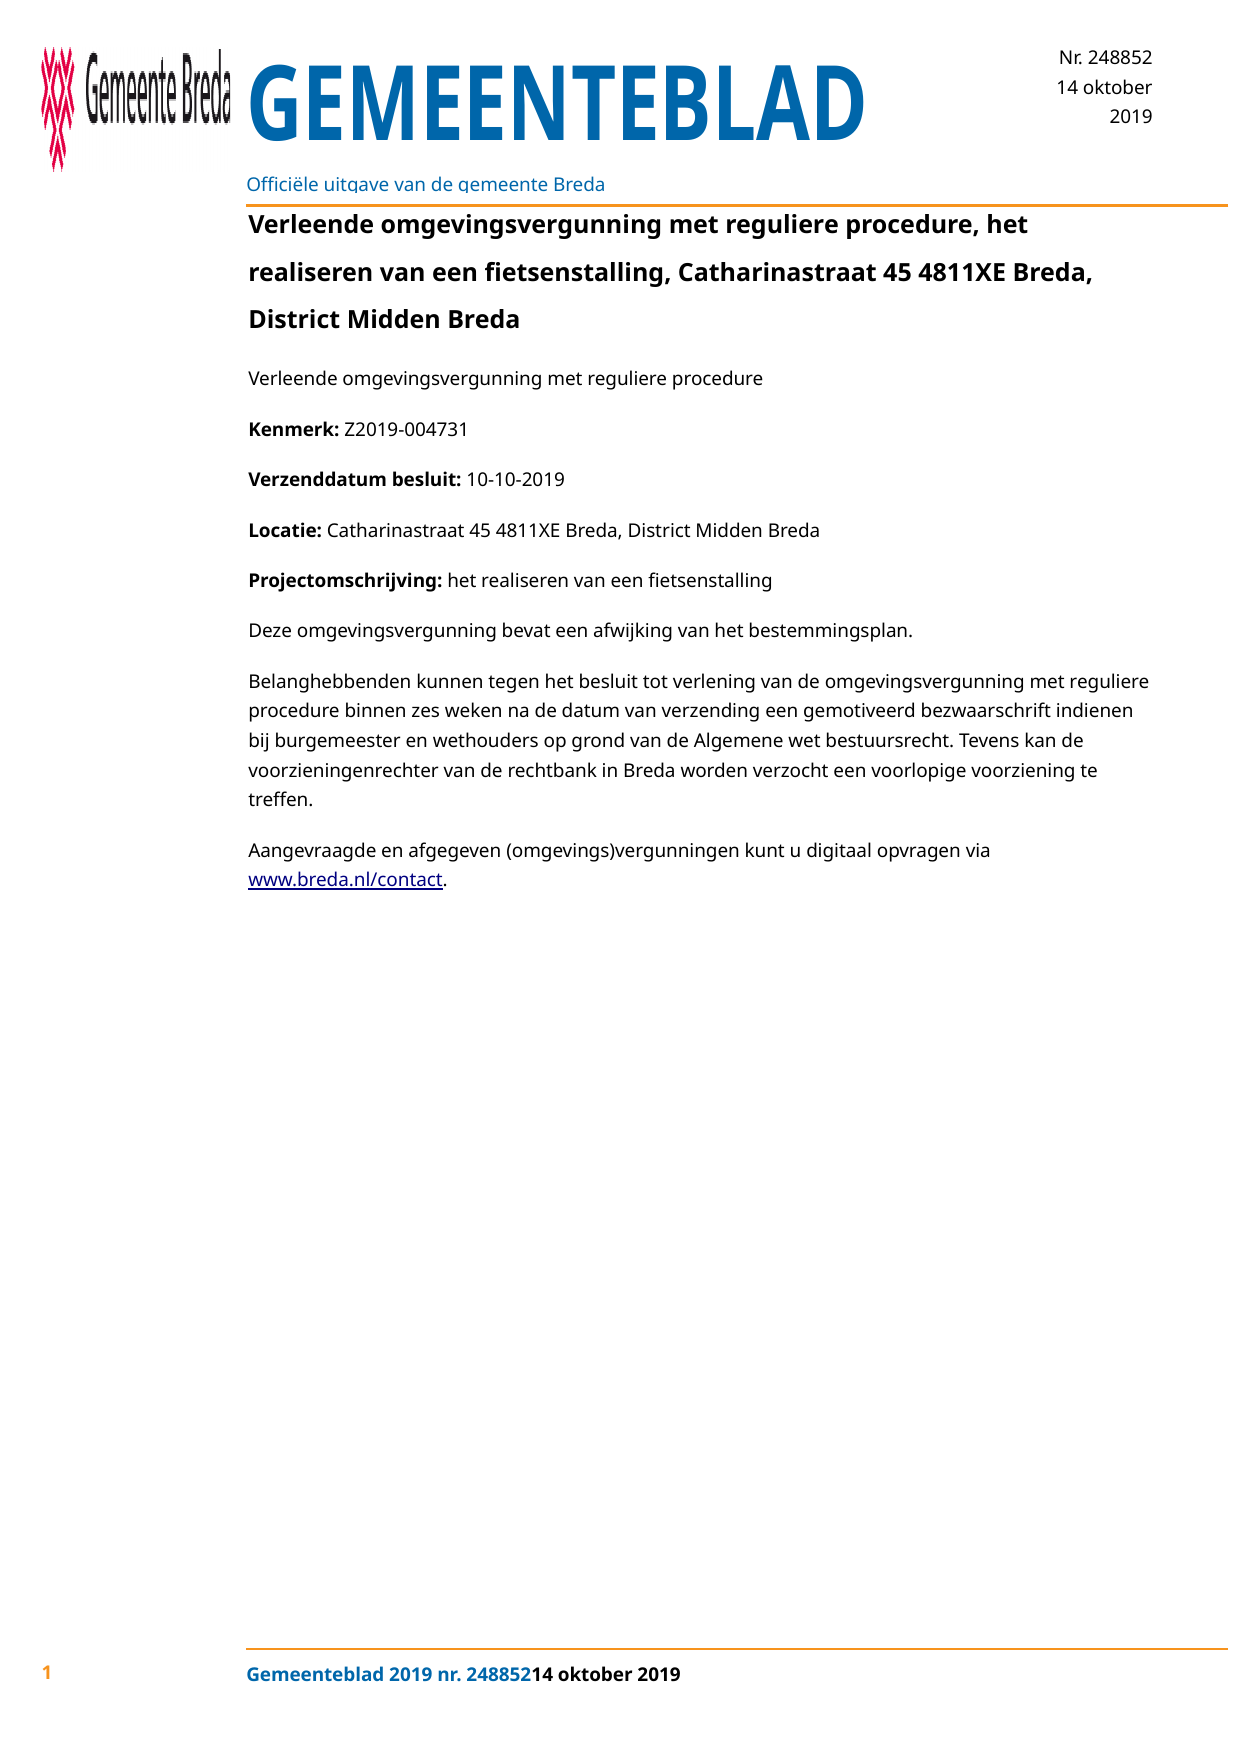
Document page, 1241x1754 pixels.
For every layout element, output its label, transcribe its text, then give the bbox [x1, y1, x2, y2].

picture [41, 47, 231, 172]
text Belanghebbenden kunnen tegen het besluit tot verlening van de omgevingsvergunning met reguliere procedure binnen zes weken na de datum van verzending een gemotiveerd bezwaarschrift indienen bij burgemeester en wethouders op grond van de Algemene wet bestuursrecht. Tevens kan de voorzieningenrechter van de rechtbank in Breda worden verzocht een voorlopige voorziening te treffen. [248, 668, 1152, 812]
text Projectomschrijving: het realiseren van een fietsenstalling [248, 567, 1152, 593]
text Verzenddatum besluit: 10-10-2019 [248, 466, 1152, 492]
text Kenmerk: Z2019-004731 [248, 416, 1152, 442]
text Verleende omgevingsvergunning met reguliere procedure, het realiseren van een fietsenstalling, Catharinastraat 45 4811XE Breda, District Midden Breda [248, 207, 1152, 336]
text Aangevraagde en afgegeven (omgevings)vergunningen kunt u digitaal opvragen via www.breda.nl/contact. [248, 837, 1152, 892]
text Deze omgevingsvergunning bevat een afwijking van het bestemmingsplan. [248, 618, 1152, 643]
text Verleende omgevingsvergunning met reguliere procedure [248, 366, 1152, 391]
text Locatie: Catharinastraat 45 4811XE Breda, District Midden Breda [248, 517, 1152, 542]
